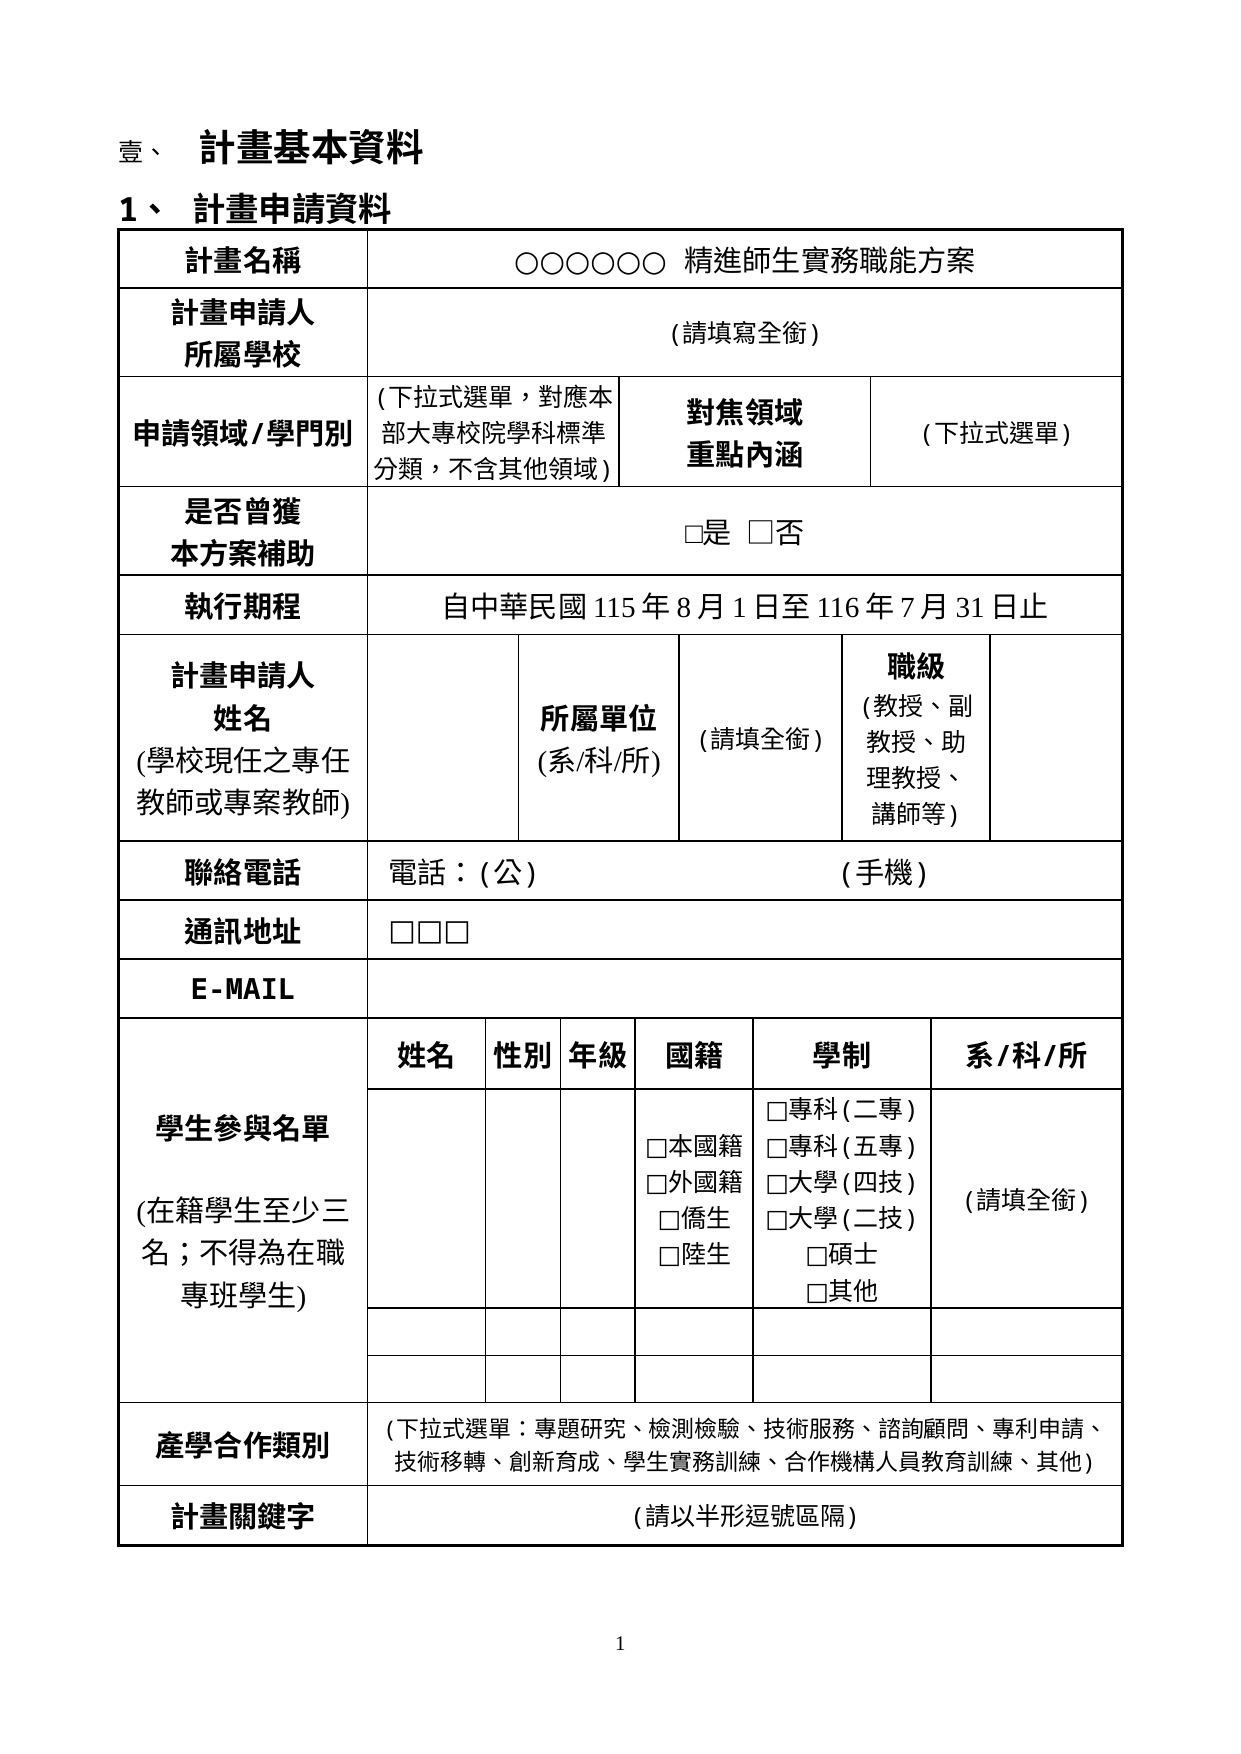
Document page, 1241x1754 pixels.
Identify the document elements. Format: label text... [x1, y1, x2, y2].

table_cell 聯絡電話 [120, 842, 367, 899]
table_cell [368, 1090, 485, 1307]
table_header ○○○○○○ 精進師生實務職能方案 [368, 231, 1121, 287]
table_cell 是否曾獲 本方案補助 [120, 487, 367, 574]
list 計畫申請資料 [118, 165, 1122, 228]
table_cell [932, 1356, 1121, 1402]
table_cell 計畫關鍵字 [120, 1486, 367, 1543]
table_cell 職級 (教授、副教授、助理教授、講師等) [843, 635, 989, 840]
table_cell 產學合作類別 [120, 1403, 367, 1484]
table_cell [932, 1309, 1121, 1354]
table_cell 性別 [486, 1019, 560, 1088]
table_cell (請以半形逗號區隔) [368, 1486, 1121, 1543]
table_cell (下拉式選單，對應本部大專校院學科標準分類，不含其他領域) [368, 377, 618, 486]
table_cell (下拉式選單) [871, 377, 1121, 486]
table_cell 通訊地址 [120, 901, 367, 958]
table_cell [754, 1356, 930, 1402]
table_cell [754, 1309, 930, 1354]
table_cell (請填全銜) [680, 635, 841, 840]
list 計畫基本資料 [118, 103, 1122, 165]
table_cell [368, 960, 1121, 1017]
table_cell □本國籍 □外國籍 □僑生 □陸生 [636, 1090, 752, 1307]
table_cell E-MAIL [120, 960, 367, 1017]
table_cell [368, 1309, 485, 1354]
table_cell 計畫申請人 姓名 (學校現任之專任教師或專案教師) [120, 635, 367, 840]
table_cell [636, 1309, 752, 1354]
table_cell [368, 635, 518, 840]
table_cell 執行期程 [120, 576, 367, 633]
table_cell (下拉式選單：專題研究、檢測檢驗、技術服務、諮詢顧問、專利申請、技術移轉、創新育成、學生實務訓練、合作機構人員教育訓練、其他) [368, 1403, 1121, 1484]
table_cell [368, 1356, 485, 1402]
table_cell (請填全銜) [932, 1090, 1121, 1307]
table_cell 自中華民國115年8月1日至116年7月31日止 [368, 576, 1121, 633]
table_cell 國籍 [636, 1019, 752, 1088]
table_cell [991, 635, 1121, 840]
table_cell [636, 1356, 752, 1402]
table_cell 申請領域/學門別 [120, 377, 367, 486]
table_cell 對焦領域 重點內涵 [620, 377, 870, 486]
table_cell 系/科/所 [932, 1019, 1121, 1088]
table_cell 電話：(公) (手機) [368, 842, 1121, 899]
table_cell 所屬單位 (系/科/所) [519, 635, 678, 840]
table_cell 計畫申請人 所屬學校 [120, 289, 367, 376]
table_cell [486, 1090, 560, 1307]
table_cell [486, 1356, 560, 1402]
table_cell [561, 1356, 634, 1402]
table_cell 學制 [754, 1019, 930, 1088]
table_cell □專科(二專) □專科(五專) □大學(四技) □大學(二技) □碩士 □其他 [754, 1090, 930, 1307]
table_header 計畫名稱 [120, 231, 367, 287]
table_cell (請填寫全銜) [368, 289, 1121, 376]
table_cell [561, 1309, 634, 1354]
table_cell □是 □否 [368, 487, 1121, 574]
table_cell [561, 1090, 634, 1307]
table_cell 姓名 [368, 1019, 485, 1088]
table_cell □□□ [368, 901, 1121, 958]
table_cell 學生參與名單 (在籍學生至少三名；不得為在職專班學生) [120, 1019, 367, 1402]
table_cell 年級 [561, 1019, 634, 1088]
table_cell [486, 1309, 560, 1354]
